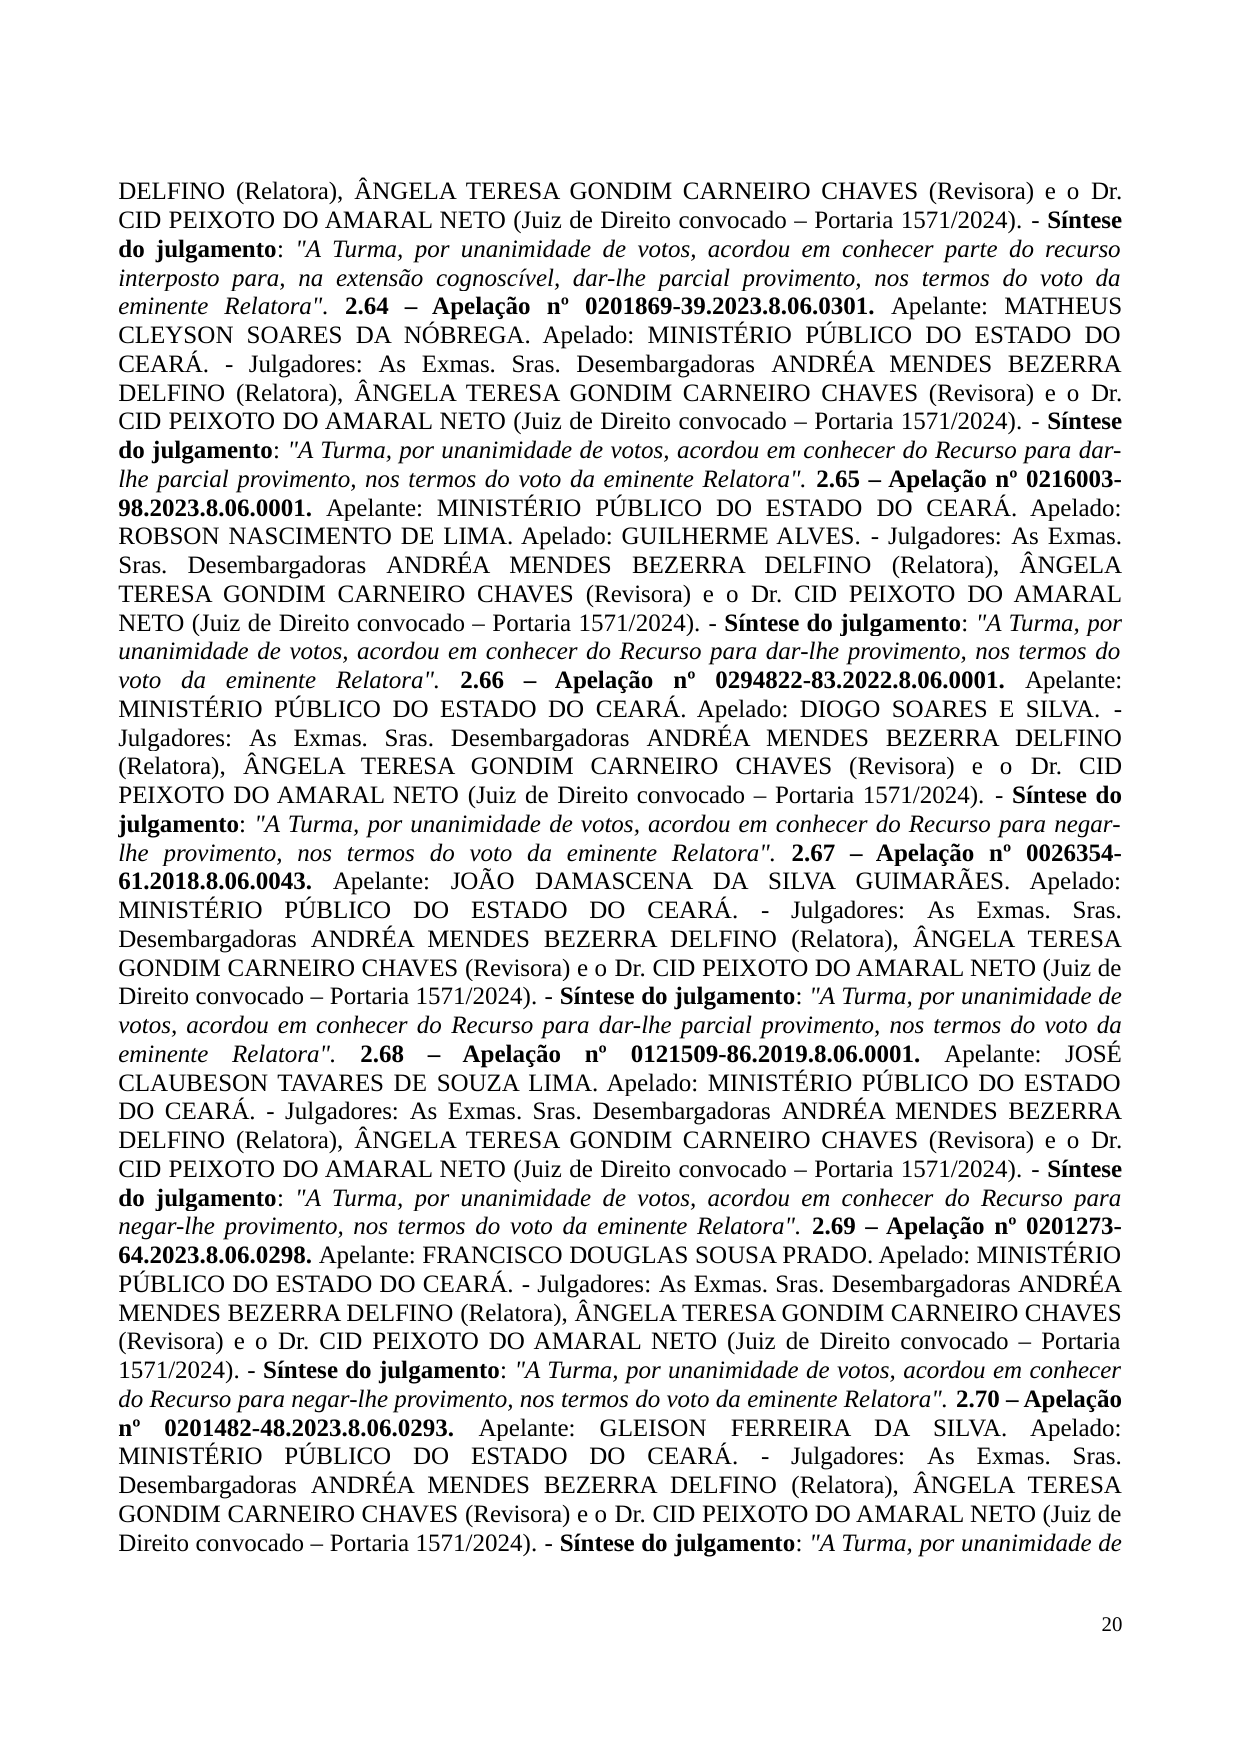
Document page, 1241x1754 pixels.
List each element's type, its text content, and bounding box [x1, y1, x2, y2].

text DELFINO (Relatora), ÂNGELA TERESA GONDIM CARNEIRO CHAVES (Revisora) e o Dr. CID PEIXOTO DO AMARAL NETO (Juiz de Direito convocado – Portaria 1571/2024). - Síntese do julgamento: "A Turma, por unanimidade de votos, acordou em conhecer parte do recurso interposto para, na extensão cognoscível, dar-lhe parcial provimento, nos termos do voto da eminente Relatora". 2.64 – Apelação nº 0201869-39.2023.8.06.0301. Apelante: MATHEUS CLEYSON SOARES DA NÓBREGA. Apelado: MINISTÉRIO PÚBLICO DO ESTADO DO CEARÁ. - Julgadores: As Exmas. Sras. Desembargadoras ANDRÉA MENDES BEZERRA DELFINO (Relatora), ÂNGELA TERESA GONDIM CARNEIRO CHAVES (Revisora) e o Dr. CID PEIXOTO DO AMARAL NETO (Juiz de Direito convocado – Portaria 1571/2024). - Síntese do julgamento: "A Turma, por unanimidade de votos, acordou em conhecer do Recurso para dar-lhe parcial provimento, nos termos do voto da eminente Relatora". 2.65 – Apelação nº 0216003-98.2023.8.06.0001. Apelante: MINISTÉRIO PÚBLICO DO ESTADO DO CEARÁ. Apelado: ROBSON NASCIMENTO DE LIMA. Apelado: GUILHERME ALVES. - Julgadores: As Exmas. Sras. Desembargadoras ANDRÉA MENDES BEZERRA DELFINO (Relatora), ÂNGELA TERESA GONDIM CARNEIRO CHAVES (Revisora) e o Dr. CID PEIXOTO DO AMARAL NETO (Juiz de Direito convocado – Portaria 1571/2024). - Síntese do julgamento: "A Turma, por unanimidade de votos, acordou em conhecer do Recurso para dar-lhe provimento, nos termos do voto da eminente Relatora". 2.66 – Apelação nº 0294822-83.2022.8.06.0001. Apelante: MINISTÉRIO PÚBLICO DO ESTADO DO CEARÁ. Apelado: DIOGO SOARES E SILVA. - Julgadores: As Exmas. Sras. Desembargadoras ANDRÉA MENDES BEZERRA DELFINO (Relatora), ÂNGELA TERESA GONDIM CARNEIRO CHAVES (Revisora) e o Dr. CID PEIXOTO DO AMARAL NETO (Juiz de Direito convocado – Portaria 1571/2024). - Síntese do julgamento: "A Turma, por unanimidade de votos, acordou em conhecer do Recurso para negar-lhe provimento, nos termos do voto da eminente Relatora". 2.67 – Apelação nº 0026354-61.2018.8.06.0043. Apelante: JOÃO DAMASCENA DA SILVA GUIMARÃES. Apelado: MINISTÉRIO PÚBLICO DO ESTADO DO CEARÁ. - Julgadores: As Exmas. Sras. Desembargadoras ANDRÉA MENDES BEZERRA DELFINO (Relatora), ÂNGELA TERESA GONDIM CARNEIRO CHAVES (Revisora) e o Dr. CID PEIXOTO DO AMARAL NETO (Juiz de Direito convocado – Portaria 1571/2024). - Síntese do julgamento: "A Turma, por unanimidade de votos, acordou em conhecer do Recurso para dar-lhe parcial provimento, nos termos do voto da eminente Relatora". 2.68 – Apelação nº 0121509-86.2019.8.06.0001. Apelante: JOSÉ CLAUBESON TAVARES DE SOUZA LIMA. Apelado: MINISTÉRIO PÚBLICO DO ESTADO DO CEARÁ. - Julgadores: As Exmas. Sras. Desembargadoras ANDRÉA MENDES BEZERRA DELFINO (Relatora), ÂNGELA TERESA GONDIM CARNEIRO CHAVES (Revisora) e o Dr. CID PEIXOTO DO AMARAL NETO (Juiz de Direito convocado – Portaria 1571/2024). - Síntese do julgamento: "A Turma, por unanimidade de votos, acordou em conhecer do Recurso para negar-lhe provimento, nos termos do voto da eminente Relatora". 2.69 – Apelação nº 0201273-64.2023.8.06.0298. Apelante: FRANCISCO DOUGLAS SOUSA PRADO. Apelado: MINISTÉRIO PÚBLICO DO ESTADO DO CEARÁ. - Julgadores: As Exmas. Sras. Desembargadoras ANDRÉA MENDES BEZERRA DELFINO (Relatora), ÂNGELA TERESA GONDIM CARNEIRO CHAVES (Revisora) e o Dr. CID PEIXOTO DO AMARAL NETO (Juiz de Direito convocado – Portaria 1571/2024). - Síntese do julgamento: "A Turma, por unanimidade de votos, acordou em conhecer do Recurso para negar-lhe provimento, nos termos do voto da eminente Relatora". 2.70 – Apelação nº 0201482-48.2023.8.06.0293. Apelante: GLEISON FERREIRA DA SILVA. Apelado: MINISTÉRIO PÚBLICO DO ESTADO DO CEARÁ. - Julgadores: As Exmas. Sras. Desembargadoras ANDRÉA MENDES BEZERRA DELFINO (Relatora), ÂNGELA TERESA GONDIM CARNEIRO CHAVES (Revisora) e o Dr. CID PEIXOTO DO AMARAL NETO (Juiz de Direito convocado – Portaria 1571/2024). - Síntese do julgamento: "A Turma, por unanimidade de [118, 176, 1122, 1556]
